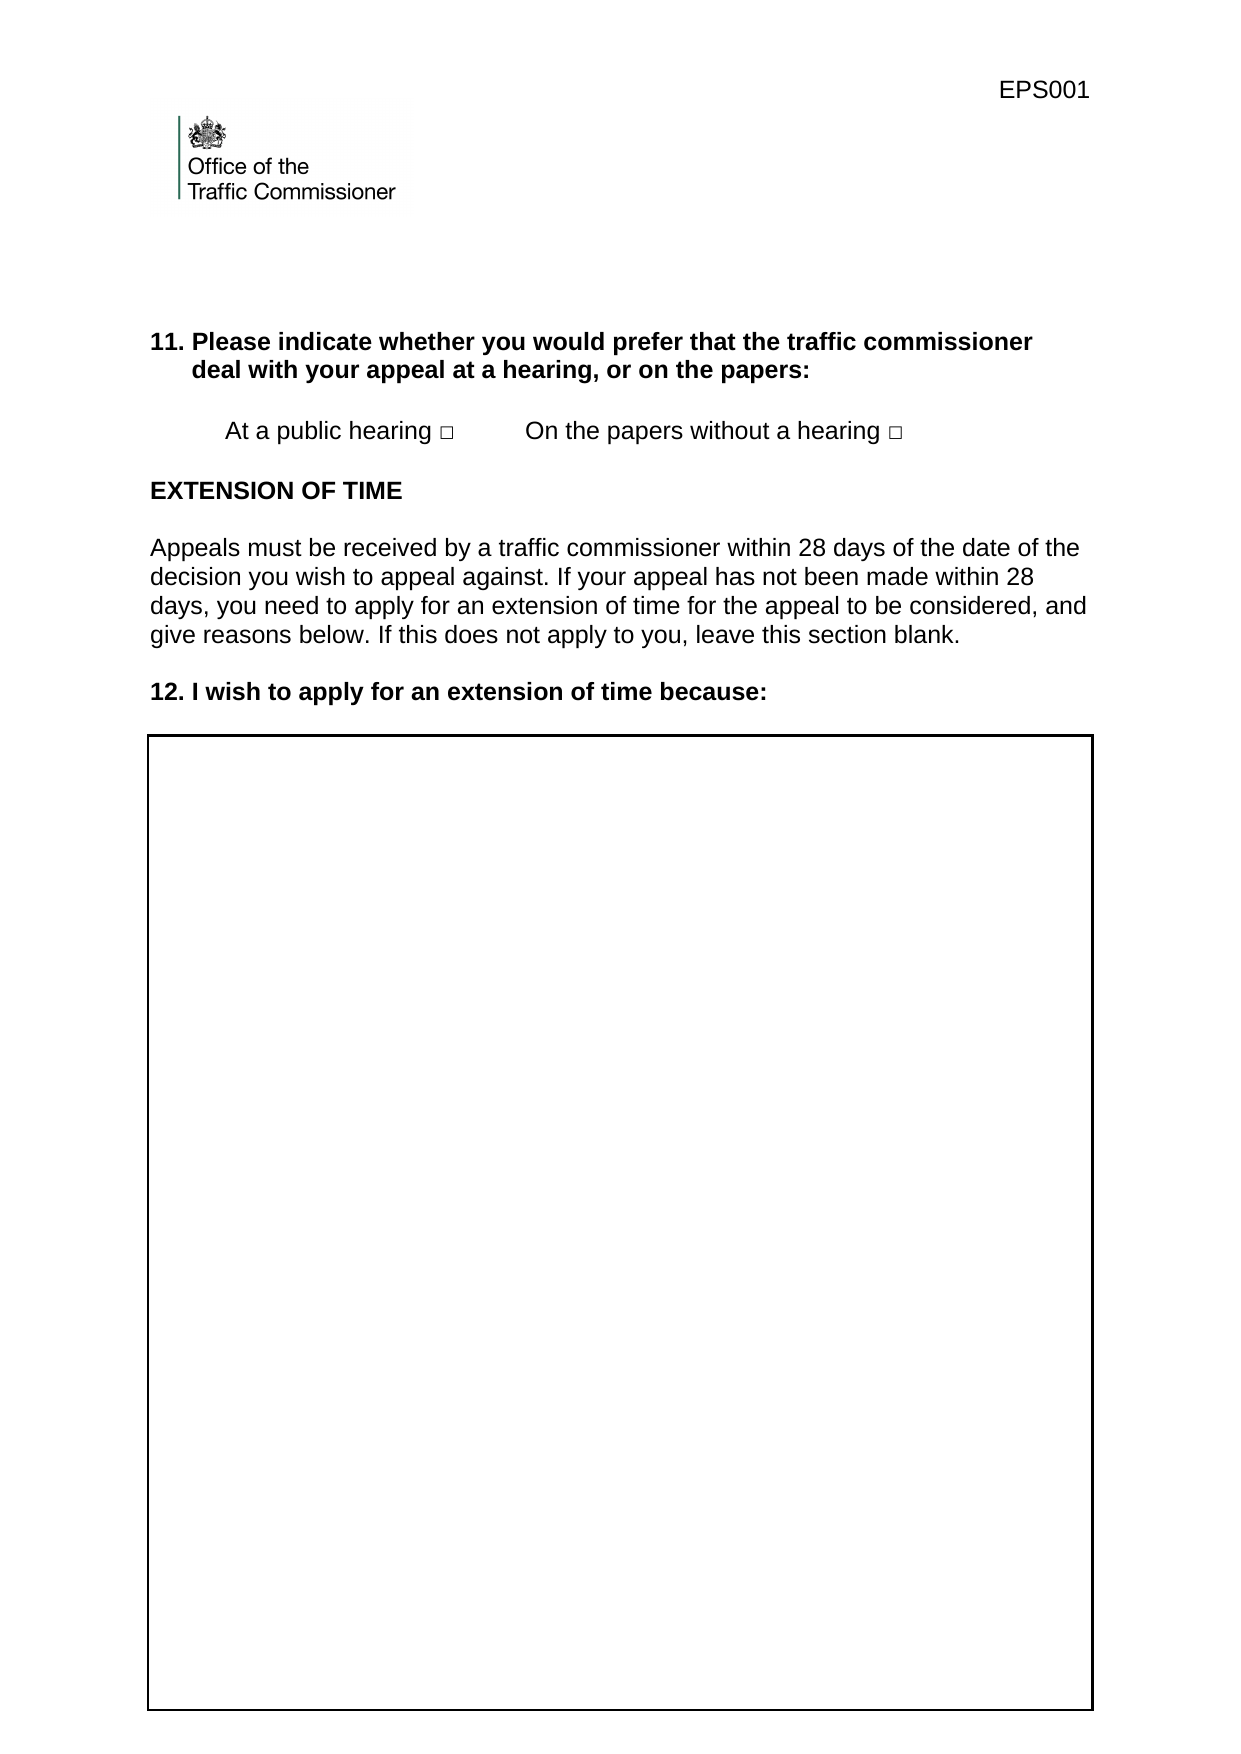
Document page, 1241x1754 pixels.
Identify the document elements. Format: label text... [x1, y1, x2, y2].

text EXTENSION OF TIME [150, 476, 1090, 504]
text 11. Please indicate whether you would prefer that the traffic commissioner deal with your appeal at a hearing, or on the papers: [150, 327, 1090, 384]
text Appeals must be received by a traffic commissioner within 28 days of the date of the decision you wish to appeal against. If your appeal has not been made within 28 days, you need to apply for an extension of time for the appeal to be considered, and give reasons below. If this does not apply to you, leave this section blank. [150, 533, 1090, 648]
text At a public hearing ☐ On the papers without a hearing ☐ [150, 413, 1090, 447]
text 12. I wish to apply for an extension of time because: [150, 677, 1090, 706]
